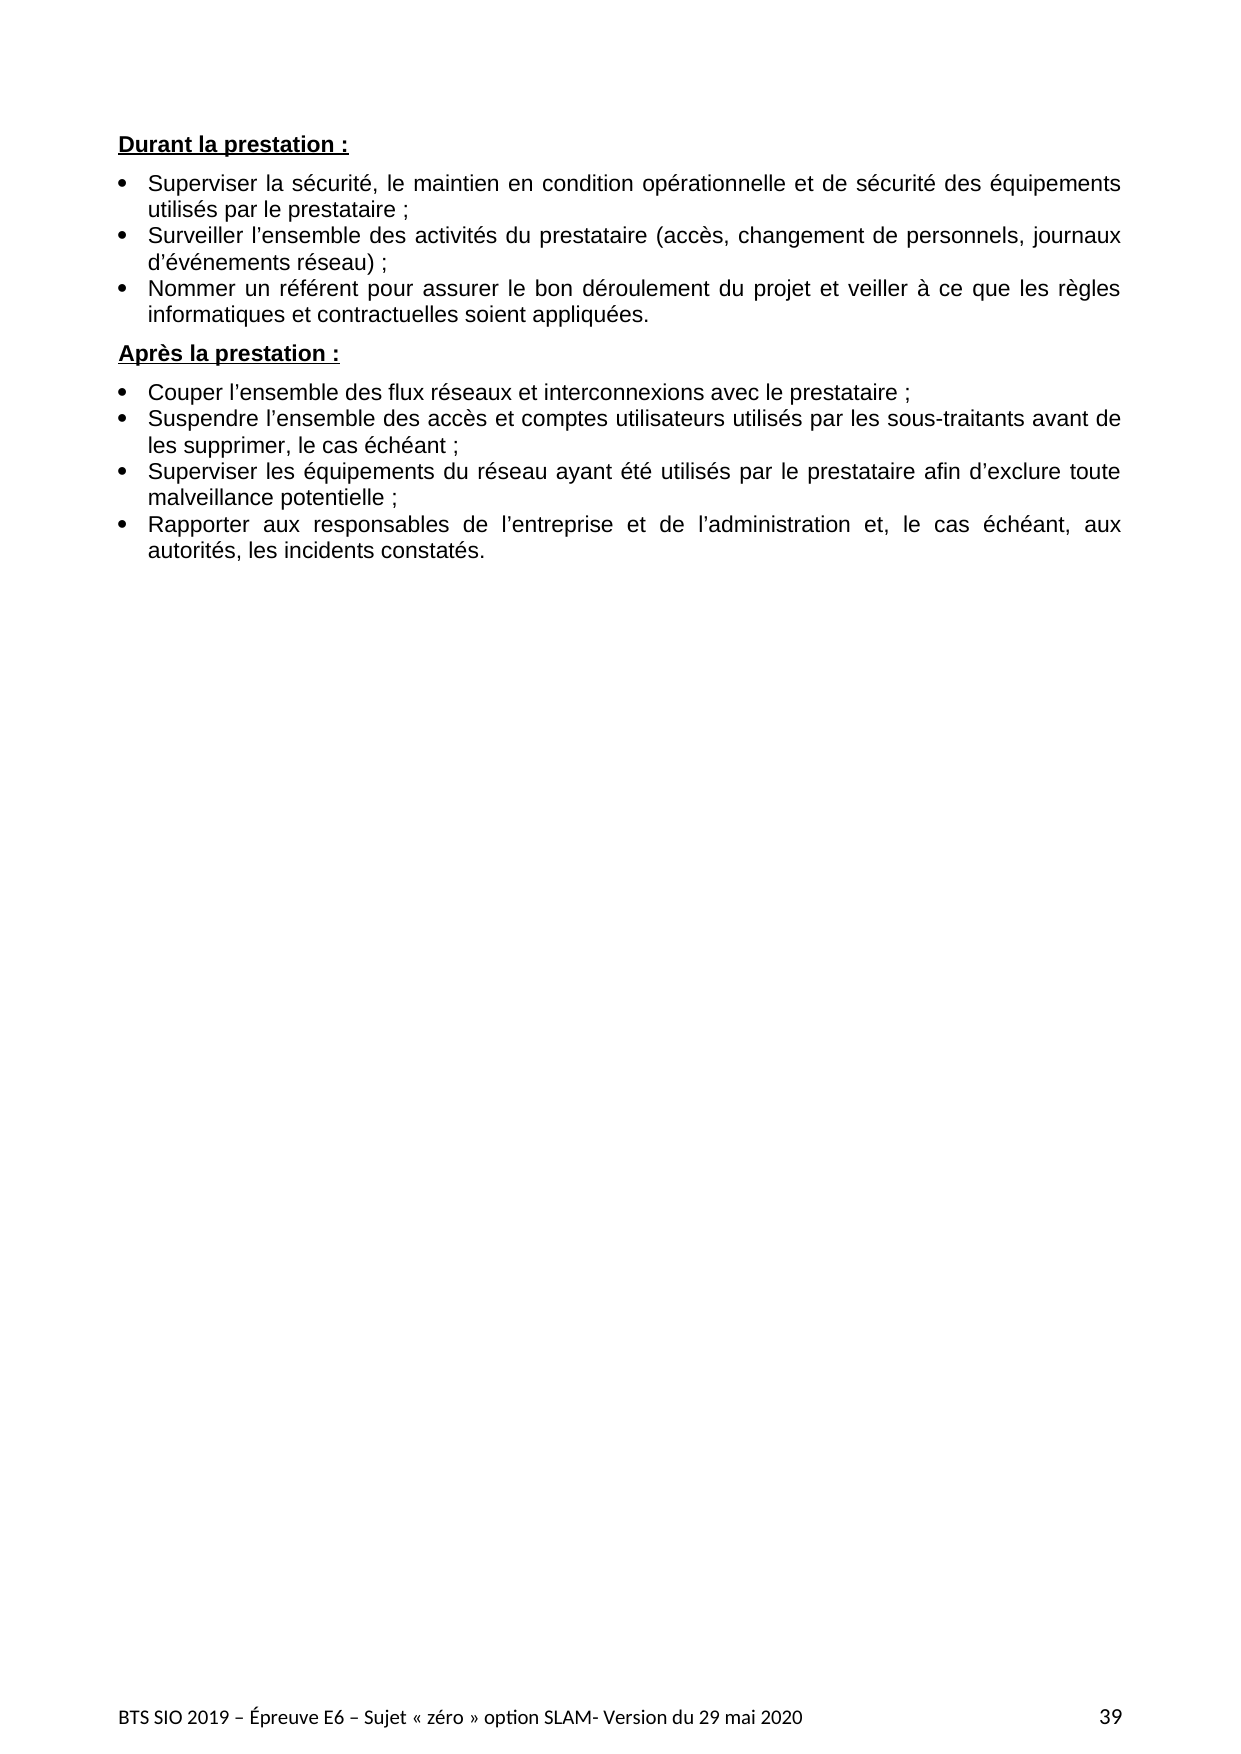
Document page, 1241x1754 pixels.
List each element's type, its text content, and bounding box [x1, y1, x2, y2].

list Rapporter aux responsables de l’entreprise et de l’administration et, le cas échéant, aux autorités, les incidents constatés. [118, 511, 1122, 563]
list Superviser les équipements du réseau ayant été utilisés par le prestataire afin d’exclure toute malveillance potentielle ; [118, 458, 1122, 511]
text Après la prestation : [118, 340, 1122, 366]
list Surveiller l’ensemble des activités du prestataire (accès, changement de personnels, journaux d’événements réseau) ; [118, 222, 1122, 275]
list Nommer un référent pour assurer le bon déroulement du projet et veiller à ce que les règles informatiques et contractuelles soient appliquées. [118, 275, 1122, 328]
list Couper l’ensemble des flux réseaux et interconnexions avec le prestataire ; [118, 379, 1122, 405]
list Superviser la sécurité, le maintien en condition opérationnelle et de sécurité des équipements utilisés par le prestataire ; [118, 169, 1122, 222]
list Suspendre l’ensemble des accès et comptes utilisateurs utilisés par les sous-traitants avant de les supprimer, le cas échéant ; [118, 405, 1122, 458]
text Durant la prestation : [118, 131, 1122, 157]
